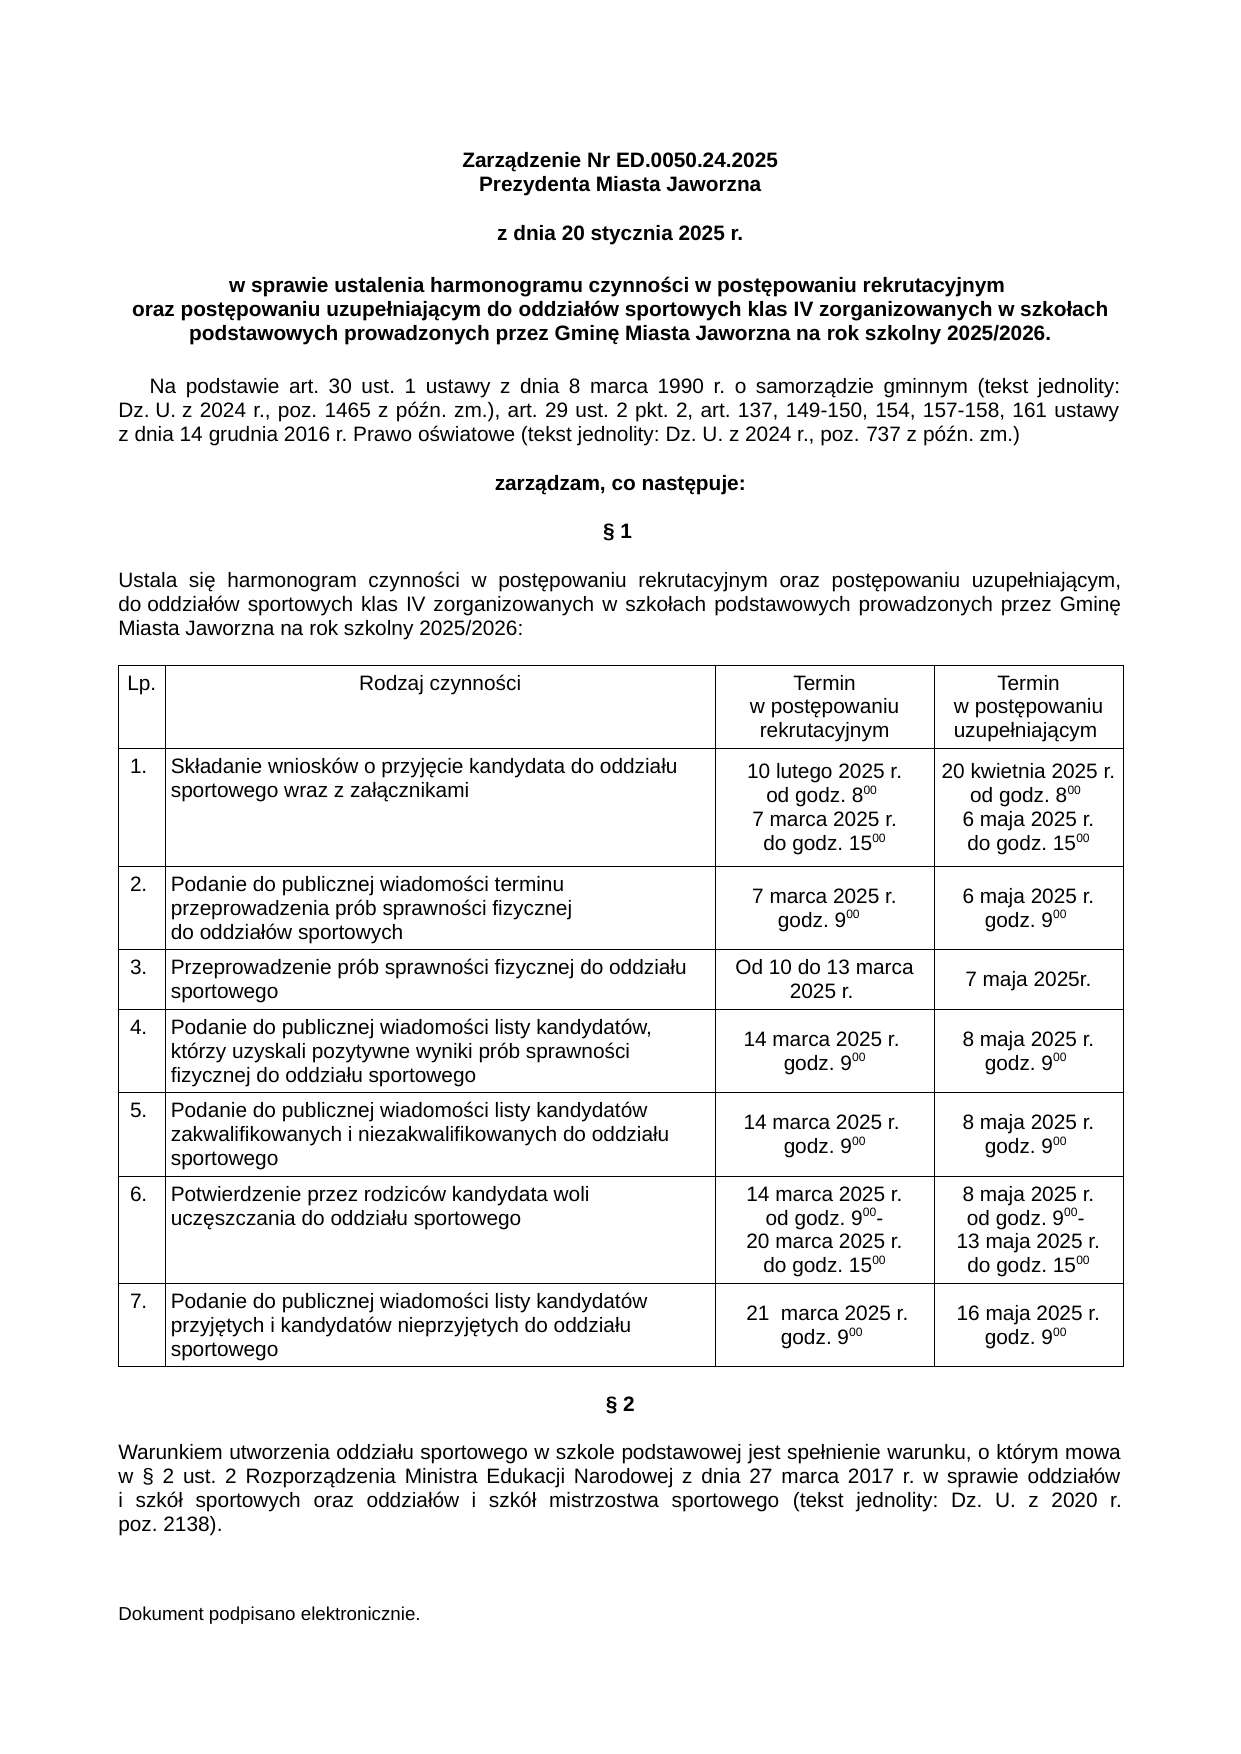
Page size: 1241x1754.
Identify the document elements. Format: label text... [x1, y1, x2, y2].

table_cell 20 kwietnia 2025 r. od godz. 800 6 maja 2025 r. do godz. 1500 [935, 749, 1123, 866]
text § 2 [118, 1391, 1122, 1415]
table_cell [119, 1284, 165, 1366]
table_header Lp. [119, 666, 165, 748]
table_cell 21 marca 2025 r. godz. 900 [716, 1284, 934, 1366]
table_cell 6 maja 2025 r. godz. 900 [935, 867, 1123, 949]
table_cell [119, 1093, 165, 1176]
text Ustala się harmonogram czynności w postępowaniu rekrutacyjnym oraz postępowaniu uzupełniającym, do oddziałów sportowych klas IV zorganizowanych w szkołach podstawowych prowadzonych przez Gminę Miasta Jaworzna na rok szkolny 2025/2026: [118, 568, 1122, 640]
table_header Termin w postępowaniu rekrutacyjnym [716, 666, 934, 748]
table_cell 14 marca 2025 r. godz. 900 [716, 1093, 934, 1176]
table_cell 10 lutego 2025 r. od godz. 800 7 marca 2025 r. do godz. 1500 [716, 749, 934, 866]
table_cell [119, 950, 165, 1009]
table_cell 8 maja 2025 r. od godz. 900- 13 maja 2025 r. do godz. 1500 [935, 1177, 1123, 1283]
table_cell 16 maja 2025 r. godz. 900 [935, 1284, 1123, 1366]
table_cell Podanie do publicznej wiadomości listy kandydatów przyjętych i kandydatów nieprzyjętych do oddziału sportowego [166, 1284, 715, 1366]
text w sprawie ustalenia harmonogramu czynności w postępowaniu rekrutacyjnym [118, 273, 1122, 297]
table_cell [119, 749, 165, 866]
table_header Rodzaj czynności [166, 666, 715, 748]
table_cell 14 marca 2025 r. od godz. 900- 20 marca 2025 r. do godz. 1500 [716, 1177, 934, 1283]
table_cell Podanie do publicznej wiadomości terminu przeprowadzenia prób sprawności fizycznej do oddziałów sportowych [166, 867, 715, 949]
text oraz postępowaniu uzupełniającym do oddziałów sportowych klas IV zorganizowanych w szkołach podstawowych prowadzonych przez Gminę Miasta Jaworzna na rok szkolny 2025/2026. [118, 297, 1122, 345]
table_header Termin w postępowaniu uzupełniającym [935, 666, 1123, 748]
table_cell 14 marca 2025 r. godz. 900 [716, 1010, 934, 1092]
table_cell Podanie do publicznej wiadomości listy kandydatów, którzy uzyskali pozytywne wyniki prób sprawności fizycznej do oddziału sportowego [166, 1010, 715, 1092]
table_cell 8 maja 2025 r. godz. 900 [935, 1093, 1123, 1176]
text zarządzam, co następuje: [118, 470, 1122, 494]
table_cell [119, 1177, 165, 1283]
text z dnia 20 stycznia 2025 r. [118, 220, 1122, 244]
text Prezydenta Miasta Jaworzna [118, 172, 1122, 196]
table_cell Składanie wniosków o przyjęcie kandydata do oddziału sportowego wraz z załącznikami [166, 749, 715, 866]
text § 1 [118, 519, 1122, 543]
table_cell Od 10 do 13 marca 2025 r. [716, 950, 934, 1009]
text Zarządzenie Nr ED.0050.24.2025 [118, 148, 1122, 172]
table_cell 7 maja 2025r. [935, 950, 1123, 1009]
text Na podstawie art. 30 ust. 1 ustawy z dnia 8 marca 1990 r. o samorządzie gminnym (tekst jednolity: Dz. U. z 2024 r., poz. 1465 z późn. zm.), art. 29 ust. 2 pkt. 2, art. 137, 149-150, 154, 157-158, 161 ustawy z dnia 14 grudnia 2016 r. Prawo oświatowe (tekst jednolity: Dz. U. z 2024 r., poz. 737 z późn. zm.) [118, 374, 1122, 446]
table_cell Przeprowadzenie prób sprawności fizycznej do oddziału sportowego [166, 950, 715, 1009]
table_cell [119, 1010, 165, 1092]
table_cell Potwierdzenie przez rodziców kandydata woli uczęszczania do oddziału sportowego [166, 1177, 715, 1283]
table_cell 8 maja 2025 r. godz. 900 [935, 1010, 1123, 1092]
table_cell 7 marca 2025 r. godz. 900 [716, 867, 934, 949]
table_cell Podanie do publicznej wiadomości listy kandydatów zakwalifikowanych i niezakwalifikowanych do oddziału sportowego [166, 1093, 715, 1176]
text Warunkiem utworzenia oddziału sportowego w szkole podstawowej jest spełnienie warunku, o którym mowa w § 2 ust. 2 Rozporządzenia Ministra Edukacji Narodowej z dnia 27 marca 2017 r. w sprawie oddziałów i szkół sportowych oraz oddziałów i szkół mistrzostwa sportowego (tekst jednolity: Dz. U. z 2020 r. poz. 2138). [118, 1440, 1122, 1536]
table_cell [119, 867, 165, 949]
